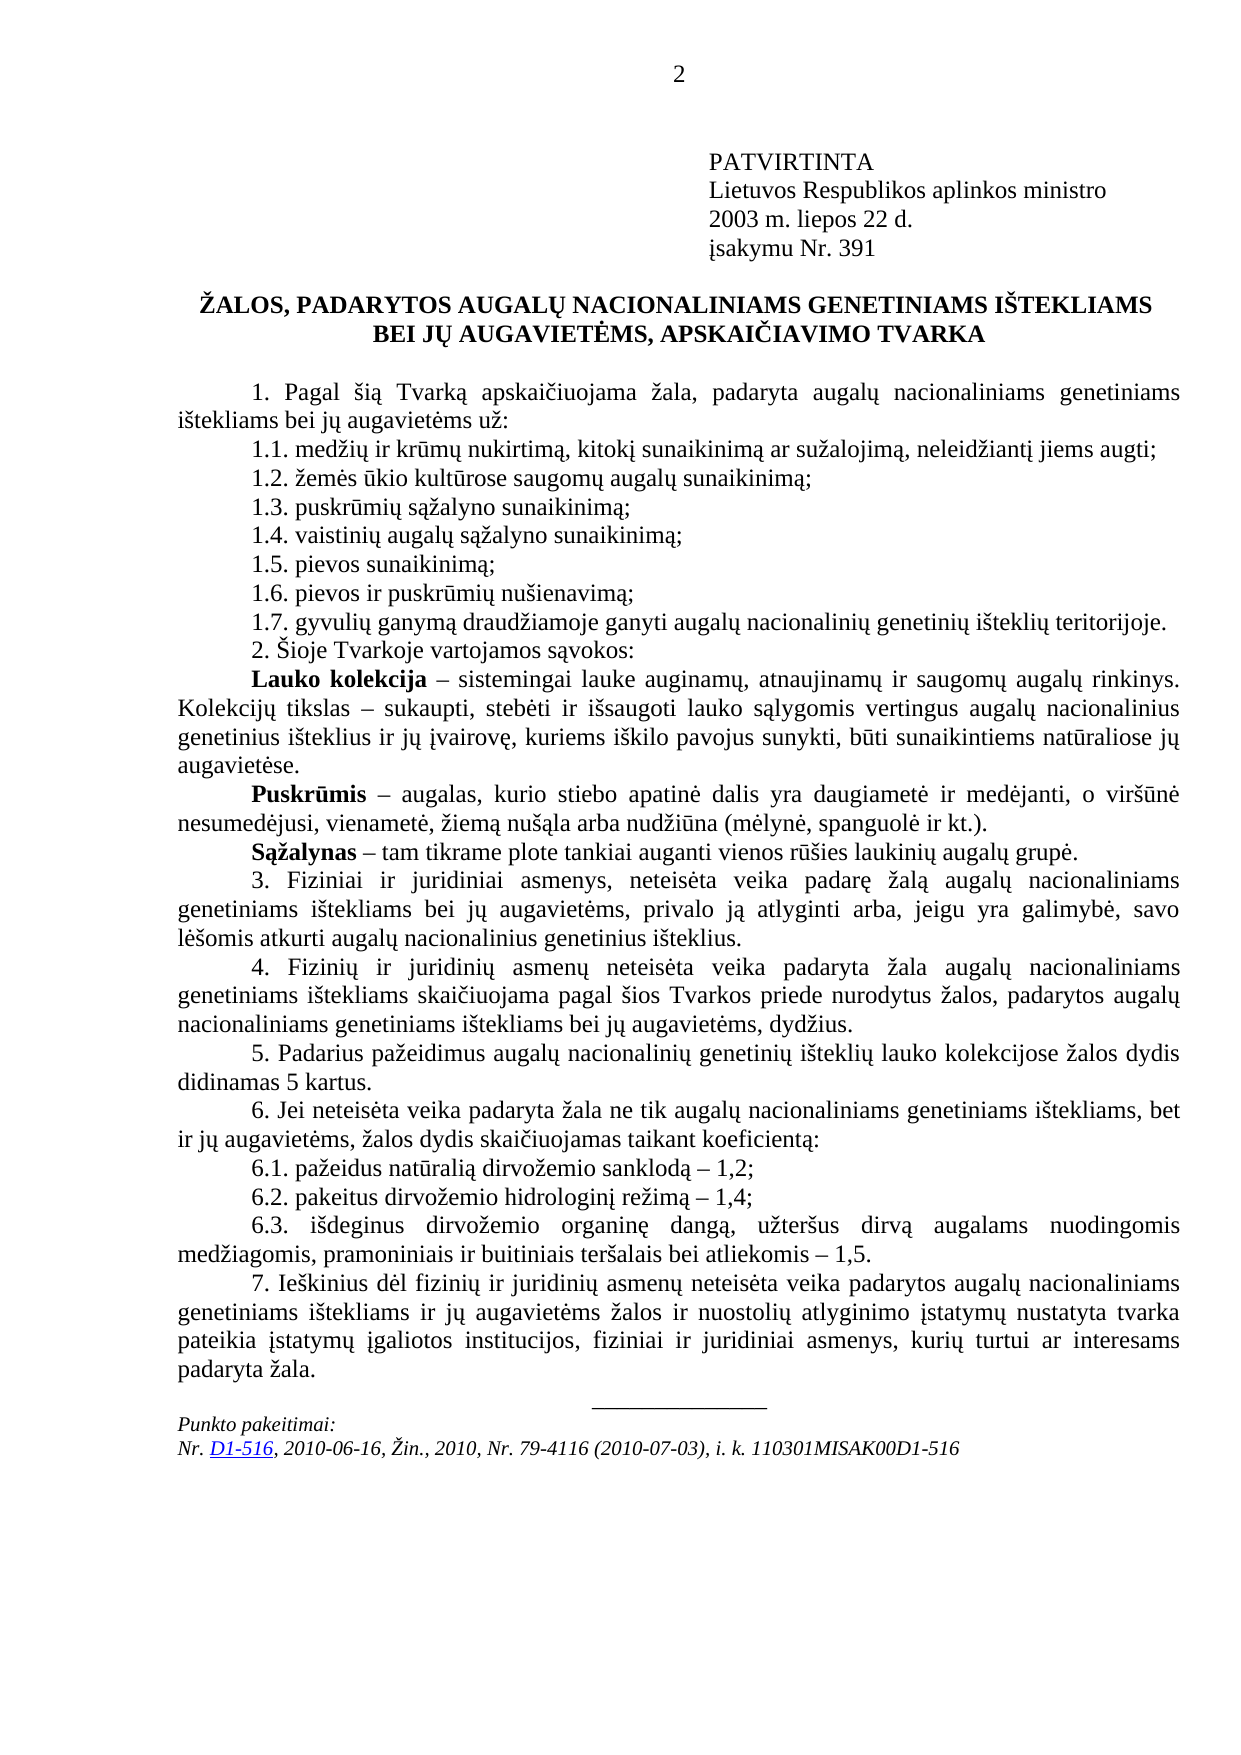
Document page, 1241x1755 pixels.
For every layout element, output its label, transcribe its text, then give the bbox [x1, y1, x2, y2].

text 1.6. pievos ir puskrūmių nušienavimą; [177, 578, 1181, 607]
text 1.4. vaistinių augalų sąžalyno sunaikinimą; [177, 521, 1181, 549]
text 1.2. žemės ūkio kultūrose saugomų augalų sunaikinimą; [177, 463, 1181, 492]
text 7. Ieškinius dėl fizinių ir juridinių asmenų neteisėta veika padarytos augalų nacionaliniams genetiniams ištekliams ir jų augavietėms žalos ir nuostolių atlyginimo įstatymų nustatyta tvarka pateikia įstatymų įgaliotos institucijos, fiziniai ir juridiniai asmenys, kurių turtui ar interesams padaryta žala. [177, 1268, 1181, 1383]
text 6. Jei neteisėta veika padaryta žala ne tik augalų nacionaliniams genetiniams ištekliams, bet ir jų augavietėms, žalos dydis skaičiuojamas taikant koeficientą: [177, 1096, 1181, 1153]
text 2003 m. liepos 22 d. [177, 204, 1181, 233]
text Lietuvos Respublikos aplinkos ministro [177, 176, 1181, 204]
text 3. Fiziniai ir juridiniai asmenys, neteisėta veika padarę žalą augalų nacionaliniams genetiniams ištekliams bei jų augavietėms, privalo ją atlyginti arba, jeigu yra galimybė, savo lėšomis atkurti augalų nacionalinius genetinius išteklius. [177, 866, 1181, 952]
text bei jų augavietėms, apskaičiavimo tvarka [177, 319, 1181, 348]
text 1.3. puskrūmių sąžalyno sunaikinimą; [177, 492, 1181, 521]
text Lauko kolekcija – sistemingai lauke auginamų, atnaujinamų ir saugomų augalų rinkinys. Kolekcijų tikslas – sukaupti, stebėti ir išsaugoti lauko sąlygomis vertingus augalų nacionalinius genetinius išteklius ir jų įvairovę, kuriems iškilo pavojus sunykti, būti sunaikintiems natūraliose jų augavietėse. [177, 664, 1181, 779]
text ______________ [177, 1383, 1181, 1412]
text Puskrūmis – augalas, kurio stiebo apatinė dalis yra daugiametė ir medėjanti, o viršūnė nesumedėjusi, vienametė, žiemą nušąla arba nudžiūna (mėlynė, spanguolė ir kt.). [177, 779, 1181, 837]
text Sąžalynas – tam tikrame plote tankiai auganti vienos rūšies laukinių augalų grupė. [177, 837, 1181, 866]
text 1. Pagal šią Tvarką apskaičiuojama žala, padaryta augalų nacionaliniams genetiniams ištekliams bei jų augavietėms už: [177, 377, 1181, 434]
text 4. Fizinių ir juridinių asmenų neteisėta veika padaryta žala augalų nacionaliniams genetiniams ištekliams skaičiuojama pagal šios Tvarkos priede nurodytus žalos, padarytos augalų nacionaliniams genetiniams ištekliams bei jų augavietėms, dydžius. [177, 952, 1181, 1038]
text Žalos, padarytos augalų nacionaliniams genetiniams ištekliams [177, 291, 1181, 319]
text Punkto pakeitimai: [177, 1412, 1181, 1436]
text Nr. D1-516, 2010-06-16, Žin., 2010, Nr. 79-4116 (2010-07-03), i. k. 110301MISAK00D1-516 [177, 1436, 1181, 1460]
text 6.3. išdeginus dirvožemio organinę dangą, užteršus dirvą augalams nuodingomis medžiagomis, pramoniniais ir buitiniais teršalais bei atliekomis – 1,5. [177, 1211, 1181, 1268]
text 6.2. pakeitus dirvožemio hidrologinį režimą – 1,4; [177, 1182, 1181, 1211]
text 2. Šioje Tvarkoje vartojamos sąvokos: [177, 636, 1181, 664]
text 6.1. pažeidus natūralią dirvožemio sanklodą – 1,2; [177, 1153, 1181, 1182]
text 1.7. gyvulių ganymą draudžiamoje ganyti augalų nacionalinių genetinių išteklių teritorijoje. [177, 607, 1181, 636]
text įsakymu Nr. 391 [177, 233, 1181, 262]
text 5. Padarius pažeidimus augalų nacionalinių genetinių išteklių lauko kolekcijose žalos dydis didinamas 5 kartus. [177, 1038, 1181, 1096]
text PATVIRTINTA [177, 147, 1181, 176]
text 1.1. medžių ir krūmų nukirtimą, kitokį sunaikinimą ar sužalojimą, neleidžiantį jiems augti; [177, 434, 1181, 463]
text 1.5. pievos sunaikinimą; [177, 549, 1181, 578]
